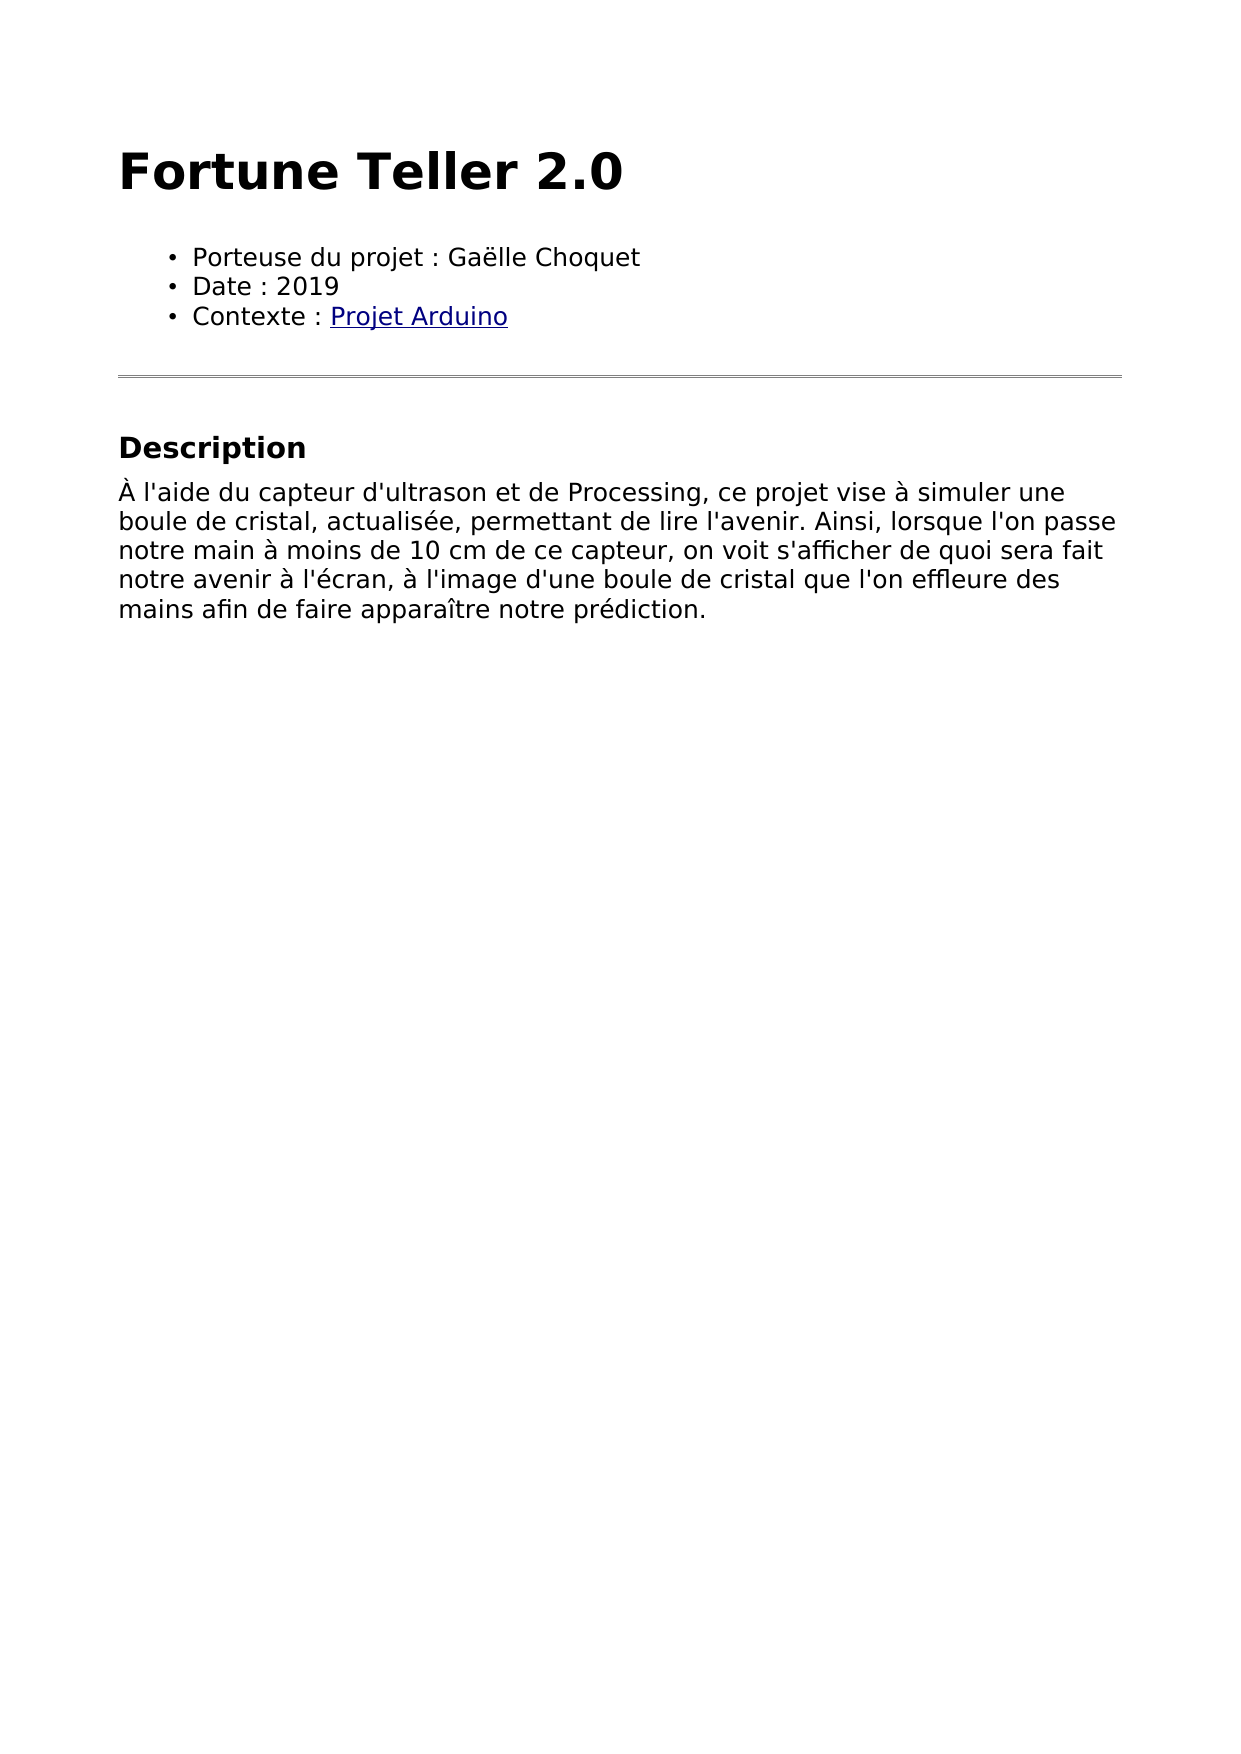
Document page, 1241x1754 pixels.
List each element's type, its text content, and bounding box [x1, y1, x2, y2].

list Date : 2019 [177, 272, 1122, 302]
list Porteuse du projet : Gaëlle Choquet [177, 243, 1122, 272]
text À l'aide du capteur d'ultrason et de Processing, ce projet vise à simuler une boule de cristal, actualisée, permettant de lire l'avenir. Ainsi, lorsque l'on passe notre main à moins de 10 cm de ce capteur, on voit s'afficher de quoi sera fait notre avenir à l'écran, à l'image d'une boule de cristal que l'on effleure des mains afin de faire apparaître notre prédiction. [118, 478, 1122, 624]
list Contexte : Projet Arduino [177, 302, 1122, 331]
subtitle Description [118, 432, 1122, 466]
subtitle Fortune Teller 2.0 [118, 143, 1122, 201]
